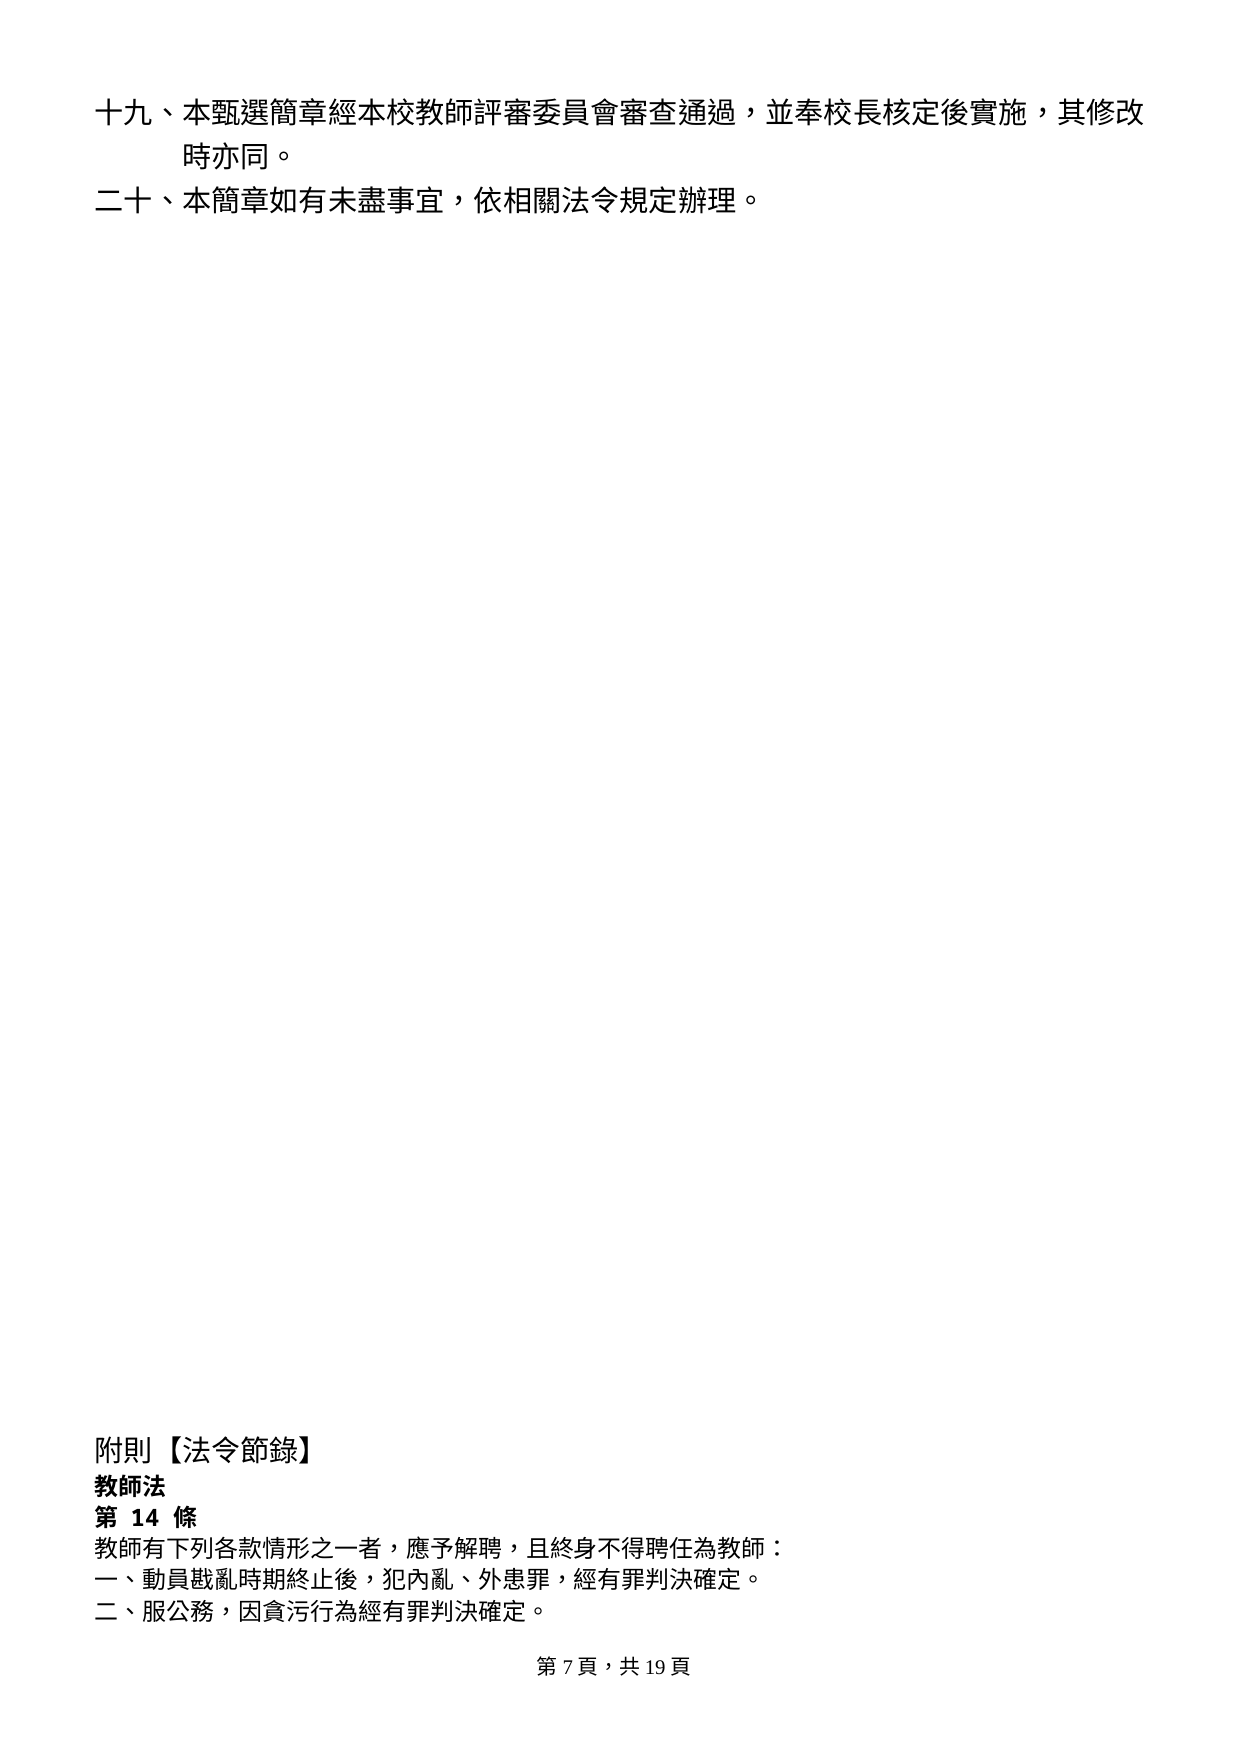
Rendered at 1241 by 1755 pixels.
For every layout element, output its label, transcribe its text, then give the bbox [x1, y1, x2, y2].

text 一、動員戡亂時期終止後，犯內亂、外患罪，經有罪判決確定。 [94, 1564, 1152, 1595]
text 附則【法令節錄】 [94, 1428, 1152, 1470]
text 二十、本簡章如有未盡事宜，依相關法令規定辦理。 [94, 176, 1152, 220]
text 第 14 條 [94, 1501, 1152, 1532]
text 十九、本甄選簡章經本校教師評審委員會審查通過，並奉校長核定後實施，其修改時亦同。 [94, 89, 1152, 176]
text 二、服公務，因貪污行為經有罪判決確定。 [94, 1595, 1152, 1626]
text 教師法 [94, 1470, 1152, 1501]
text 教師有下列各款情形之一者，應予解聘，且終身不得聘任為教師： [94, 1532, 1152, 1564]
